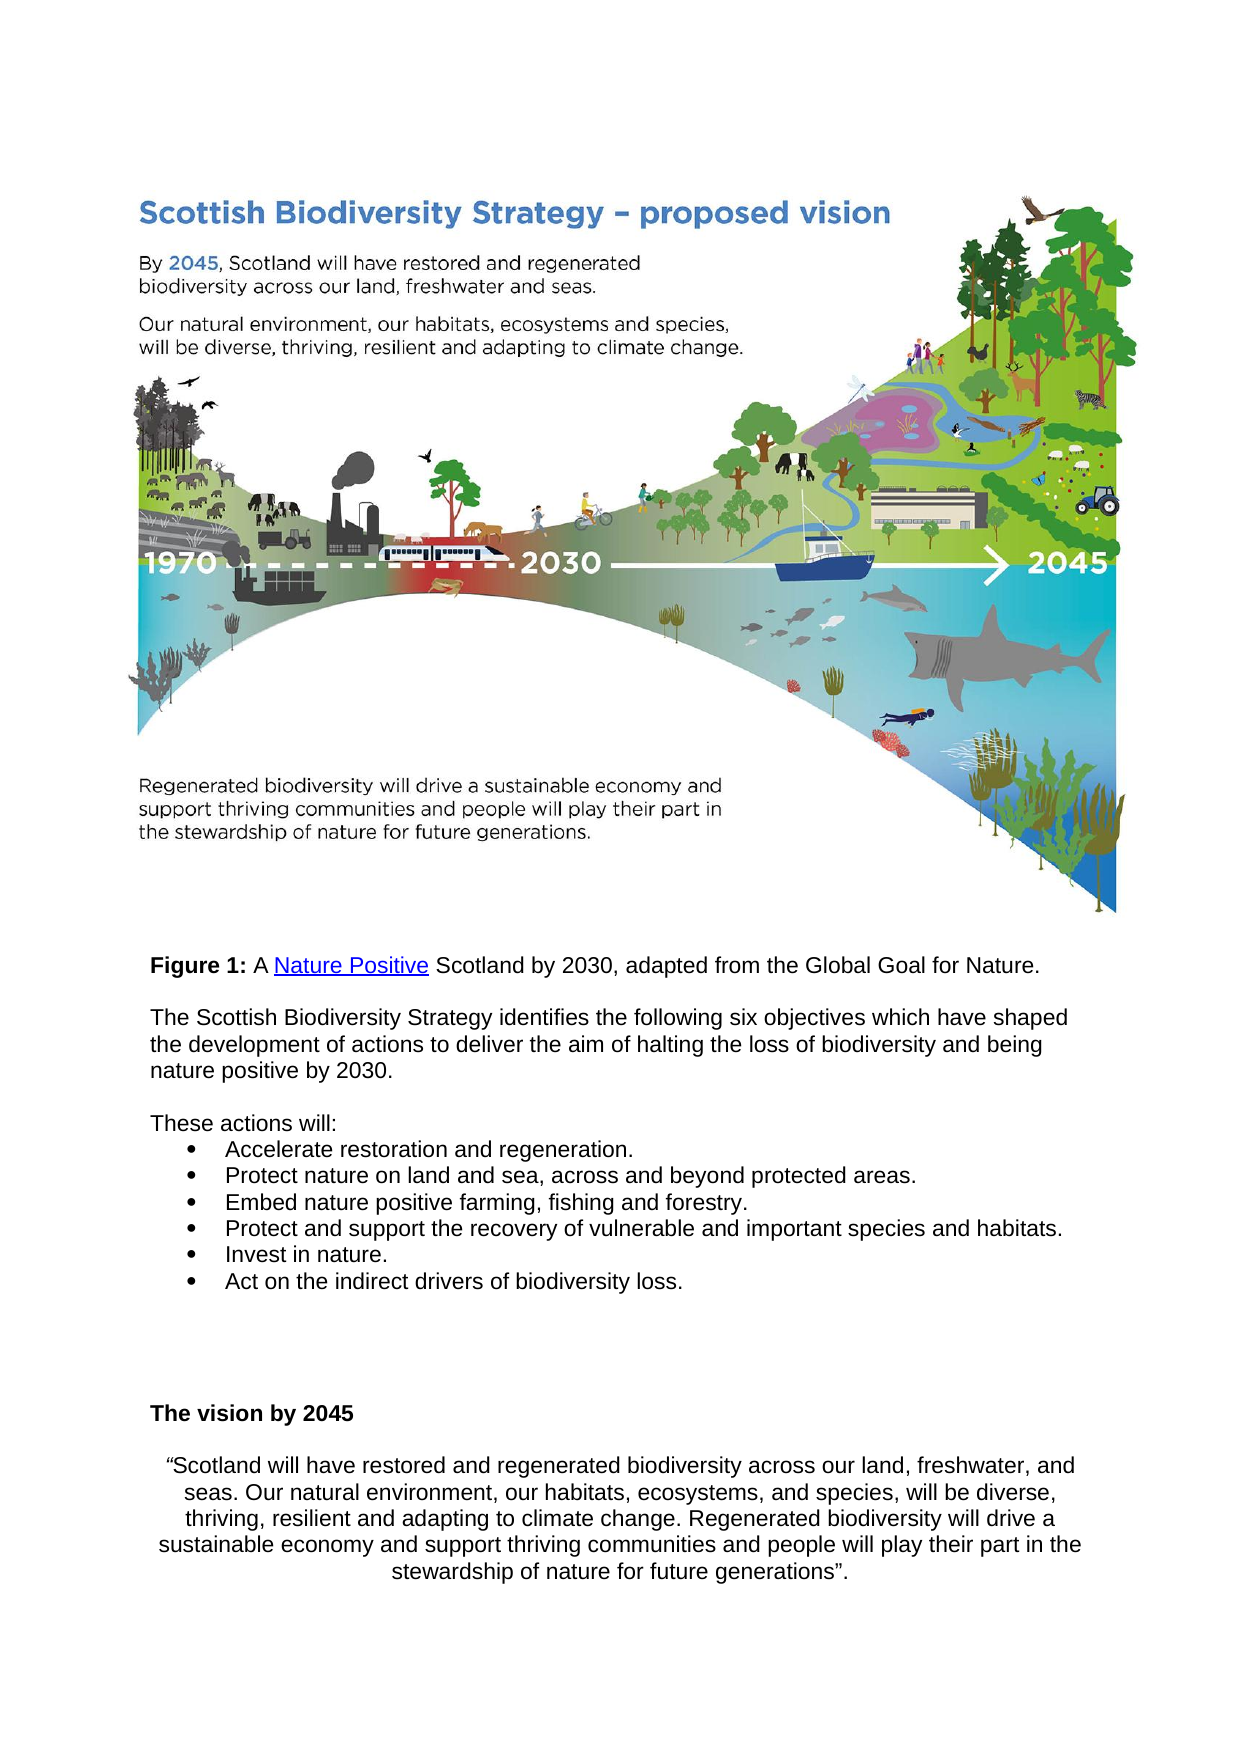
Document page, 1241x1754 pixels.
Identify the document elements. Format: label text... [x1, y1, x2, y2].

list Act on the indirect drivers of biodiversity loss. [187, 1268, 1090, 1294]
text “Scotland will have restored and regenerated biodiversity across our land, freshwater, and seas. Our natural environment, our habitats, ecosystems, and species, will be diverse, thriving, resilient and adapting to climate change. Regenerated biodiversity will drive a sustainable economy and support thriving communities and people will play their part in the stewardship of nature for future generations”. [150, 1452, 1090, 1584]
list Embed nature positive farming, fishing and forestry. [187, 1189, 1090, 1215]
list Protect and support the recovery of vulnerable and important species and habitats. [187, 1215, 1090, 1241]
text These actions will: [150, 1110, 1090, 1136]
list Accelerate restoration and regeneration. [187, 1136, 1090, 1162]
list Invest in nature. [187, 1241, 1090, 1268]
text The vision by 2045 [150, 1399, 1090, 1426]
list Protect nature on land and sea, across and beyond protected areas. [187, 1162, 1090, 1189]
text Figure 1: A Nature Positive Scotland by 2030, adapted from the Global Goal for Nature. [150, 952, 1090, 978]
text The Scottish Biodiversity Strategy identifies the following six objectives which have shaped the development of actions to deliver the aim of halting the loss of biodiversity and being nature positive by 2030. [150, 1004, 1090, 1083]
